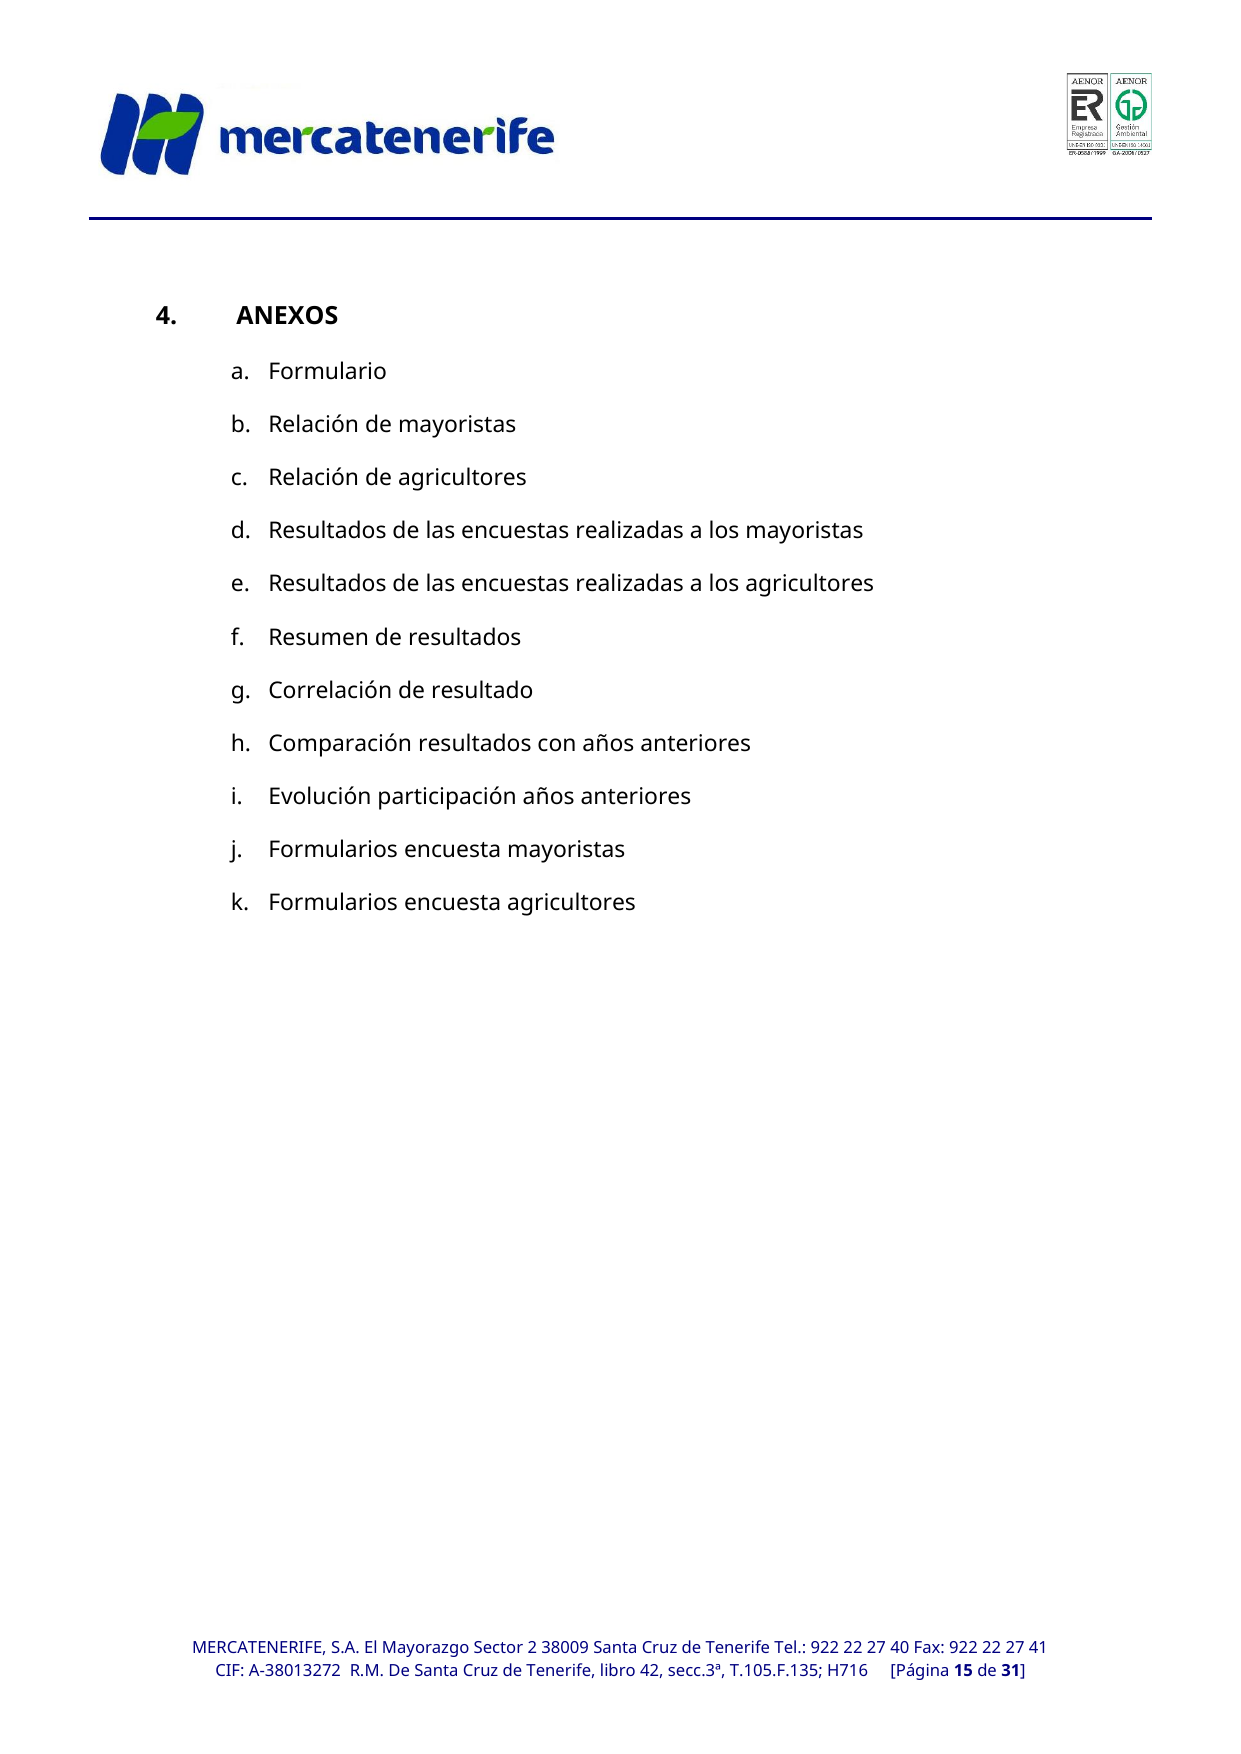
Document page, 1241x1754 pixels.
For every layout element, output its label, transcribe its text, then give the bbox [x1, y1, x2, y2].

list Formulario [231, 355, 1122, 386]
list Formularios encuesta mayoristas [231, 833, 1122, 864]
list Relación de mayoristas [231, 408, 1122, 439]
list Resultados de las encuestas realizadas a los mayoristas [231, 514, 1122, 545]
list Evolución participación años anteriores [231, 780, 1122, 811]
list Relación de agricultores [231, 461, 1122, 492]
list Correlación de resultado [231, 673, 1122, 705]
list Comparación resultados con años anteriores [231, 727, 1122, 758]
list Formularios encuesta agricultores [231, 886, 1122, 917]
list Resultados de las encuestas realizadas a los agricultores [231, 567, 1122, 598]
list ANEXOS [156, 297, 1122, 332]
list Resumen de resultados [231, 620, 1122, 652]
